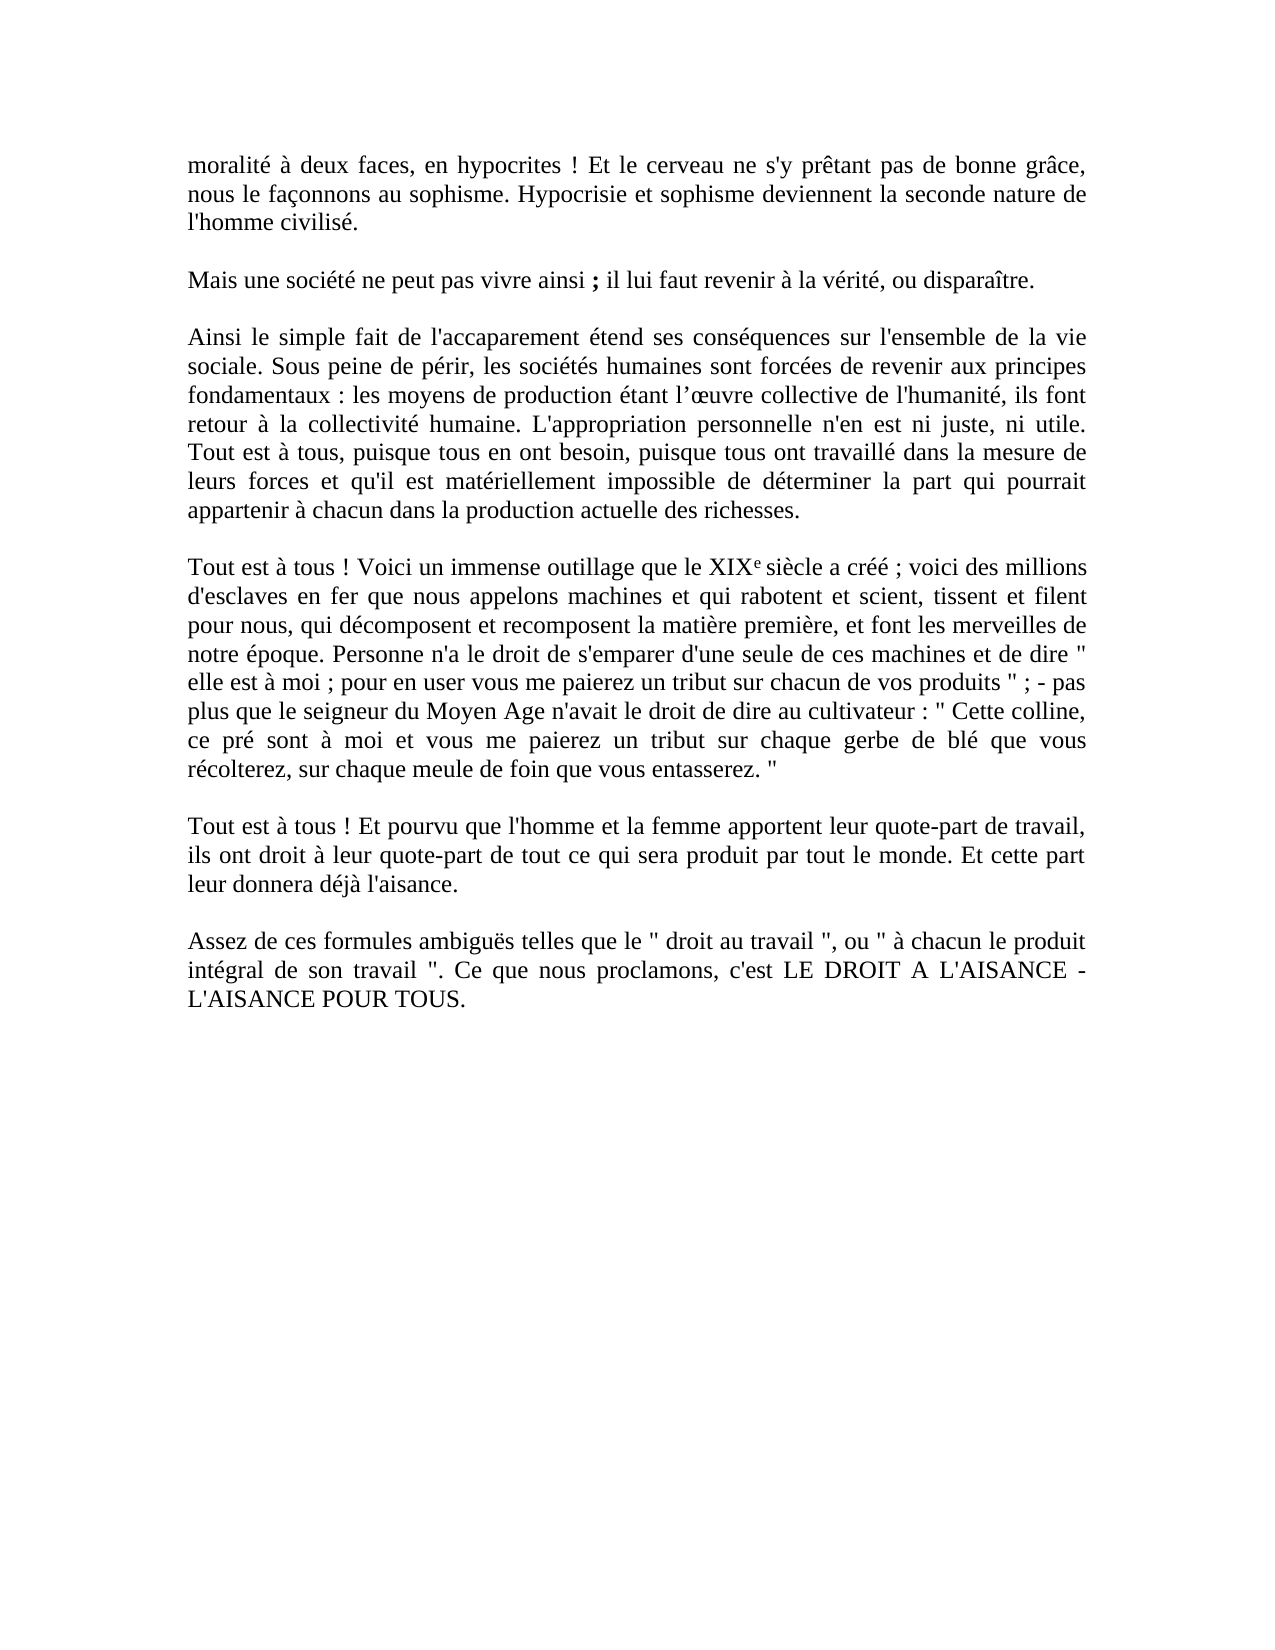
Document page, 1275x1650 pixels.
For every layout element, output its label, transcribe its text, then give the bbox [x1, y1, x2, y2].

text Assez de ces formules ambiguës telles que le " droit au travail ", ou " à chacun le produit intégral de son travail ". Ce que nous proclamons, c'est LE DROIT A L'AISANCE - L'AISANCE POUR TOUS. [187, 926, 1087, 1012]
text Ainsi le simple fait de l'accaparement étend ses conséquences sur l'ensemble de la vie sociale. Sous peine de périr, les sociétés humaines sont forcées de revenir aux principes fondamentaux : les moyens de production étant l’œuvre collective de l'humanité, ils font retour à la collectivité humaine. L'appropriation personnelle n'en est ni juste, ni utile. Tout est à tous, puisque tous en ont besoin, puisque tous ont travaillé dans la mesure de leurs forces et qu'il est matériellement impossible de déterminer la part qui pourrait appartenir à chacun dans la production actuelle des richesses. [187, 322, 1087, 524]
text Mais une société ne peut pas vivre ainsi ; il lui faut revenir à la vérité, ou disparaître. [187, 265, 1087, 294]
text Tout est à tous ! Voici un immense outillage que le XIXe siècle a créé ; voici des millions d'esclaves en fer que nous appelons machines et qui rabotent et scient, tissent et filent pour nous, qui décomposent et recomposent la matière première, et font les merveilles de notre époque. Personne n'a le droit de s'emparer d'une seule de ces machines et de dire " elle est à moi ; pour en user vous me paierez un tribut sur chacun de vos produits " ; - pas plus que le seigneur du Moyen Age n'avait le droit de dire au cultivateur : " Cette colline, ce pré sont à moi et vous me paierez un tribut sur chaque gerbe de blé que vous récolterez, sur chaque meule de foin que vous entasserez. " [187, 552, 1087, 782]
text moralité à deux faces, en hypocrites ! Et le cerveau ne s'y prêtant pas de bonne grâce, nous le façonnons au sophisme. Hypocrisie et sophisme deviennent la seconde nature de l'homme civilisé. [187, 150, 1087, 236]
text Tout est à tous ! Et pourvu que l'homme et la femme apportent leur quote-part de travail, ils ont droit à leur quote-part de tout ce qui sera produit par tout le monde. Et cette part leur donnera déjà l'aisance. [187, 811, 1087, 897]
